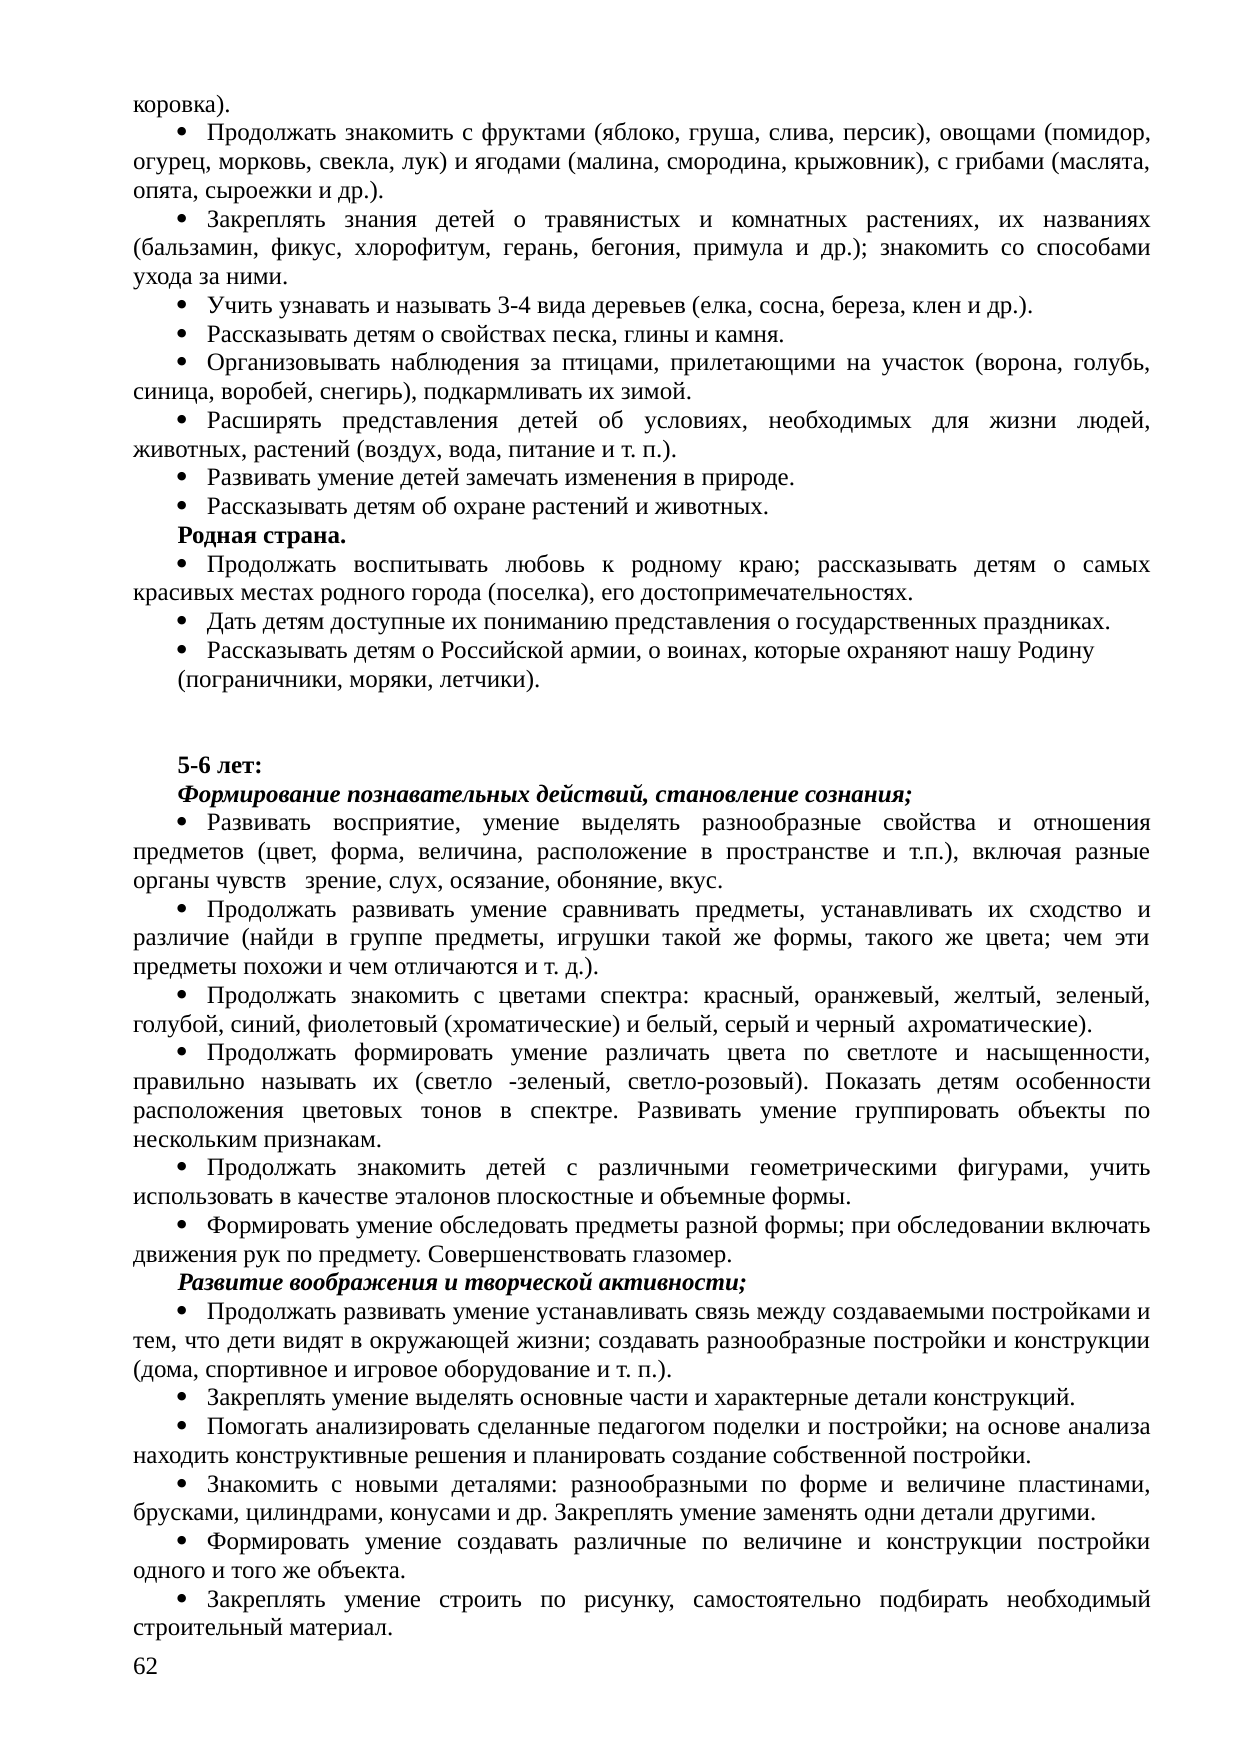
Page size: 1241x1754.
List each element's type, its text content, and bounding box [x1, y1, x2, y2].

list Продолжать знакомить детей с различными геометрическими фигурами, учить использовать в качестве эталонов плоскостные и объемные формы. [133, 1152, 1152, 1210]
list Закреплять знания детей о травянистых и комнатных растениях, их названиях (бальзамин, фикус, хлорофитум, герань, бегония, примула и др.); знакомить со способами ухода за ними. [133, 204, 1152, 290]
list Продолжать знакомить с цветами спектра: красный, оранжевый, желтый, зеленый, голубой, синий, фиолетовый (хроматические) и белый, ceрый и черный ахроматические). [133, 980, 1152, 1037]
list Продолжать воспитывать любовь к родному краю; рассказывать детям о самых красивых местах родного города (поселка), его достопримечательностях. [133, 549, 1152, 606]
list Закреплять умение строить по рисунку, самостоятельно подбирать необходимый строительный материал. [133, 1584, 1152, 1641]
text (пограничники, моряки, летчики). [133, 664, 1152, 692]
list Развивать восприятие, умение выделять разнообразные свойства и отношения предметов (цвет, форма, величина, расположение в пространстве и т.п.), включая разные органы чувств зрение, слух, осязание, обоняние, вкус. [133, 807, 1152, 894]
list Продолжать развивать умение сравнивать предметы, устанавливать их сходство и различие (найди в группе предметы, игрушки такой же формы, такого же цвета; чем эти предметы похожи и чем отличаются и т. д.). [133, 894, 1152, 980]
list Знакомить с новыми деталями: разнообразными по форме и величине пластинами, брусками, цилиндрами, конусами и др. Закреплять умение заменять одни детали другими. [133, 1469, 1152, 1526]
list Развивать умение детей замечать изменения в природе. [133, 462, 1152, 491]
list Организовывать наблюдения за птицами, прилетающими на участок (ворона, голубь, синица, воробей, снегирь), подкармливать их зимой. [133, 347, 1152, 405]
list Формировать умение обследовать предметы разной формы; при обследовании включать движения рук по предмету. Совершенствовать глазомер. [133, 1210, 1152, 1267]
list Рассказывать детям о Российской армии, о воинах, которые охраняют нашу Родину [133, 635, 1152, 664]
list Помогать анализировать сделанные педагогом поделки и постройки; на основе анализа находить конструктивные решения и планировать создание собственной постройки. [133, 1411, 1152, 1469]
list коровка). [133, 89, 1152, 117]
list Рассказывать детям о свойствах песка, глины и камня. [133, 319, 1152, 347]
list Формировать умение создавать различные по величине и конструкции постройки одного и того же объекта. [133, 1526, 1152, 1584]
list Дать детям доступные их пониманию представления о государственных праздниках. [133, 606, 1152, 635]
text Развитие воображения и творческой активности; [133, 1267, 1152, 1296]
text 5-6 лет: [133, 750, 1152, 779]
list Рассказывать детям об охране растений и животных. [133, 491, 1152, 520]
list Продолжать знакомить с фруктами (яблоко, груша, слива, персик), овощами (помидор, огурец, морковь, свекла, лук) и ягодами (малина, смородина, крыжовник), с грибами (маслята, опята, сыроежки и др.). [133, 117, 1152, 204]
list Учить узнавать и называть 3-4 вида деревьев (елка, сосна, береза, клен и др.). [133, 290, 1152, 319]
text Формирование познавательных действий, становление сознания; [133, 779, 1152, 807]
list Закреплять умение выделять основные части и характерные детали конструкций. [133, 1382, 1152, 1411]
text Родная страна. [133, 520, 1152, 549]
list Продолжать развивать умение устанавливать связь между создаваемыми постройками и тем, что дети видят в окружающей жизни; создавать разнообразные постройки и конструкции (дома, спортивное и игровое оборудование и т. п.). [133, 1296, 1152, 1382]
list Продолжать формировать умение различать цвета по светлоте и насыщенности, правильно называть их (светло -зеленый, светло-розовый). Показать детям особенности расположения цветовых тонов в спектре. Развивать умение группировать объекты по нескольким признакам. [133, 1037, 1152, 1152]
list Расширять представления детей об условиях, необходимых для жизни людей, животных, растений (воздух, вода, питание и т. п.). [133, 405, 1152, 462]
